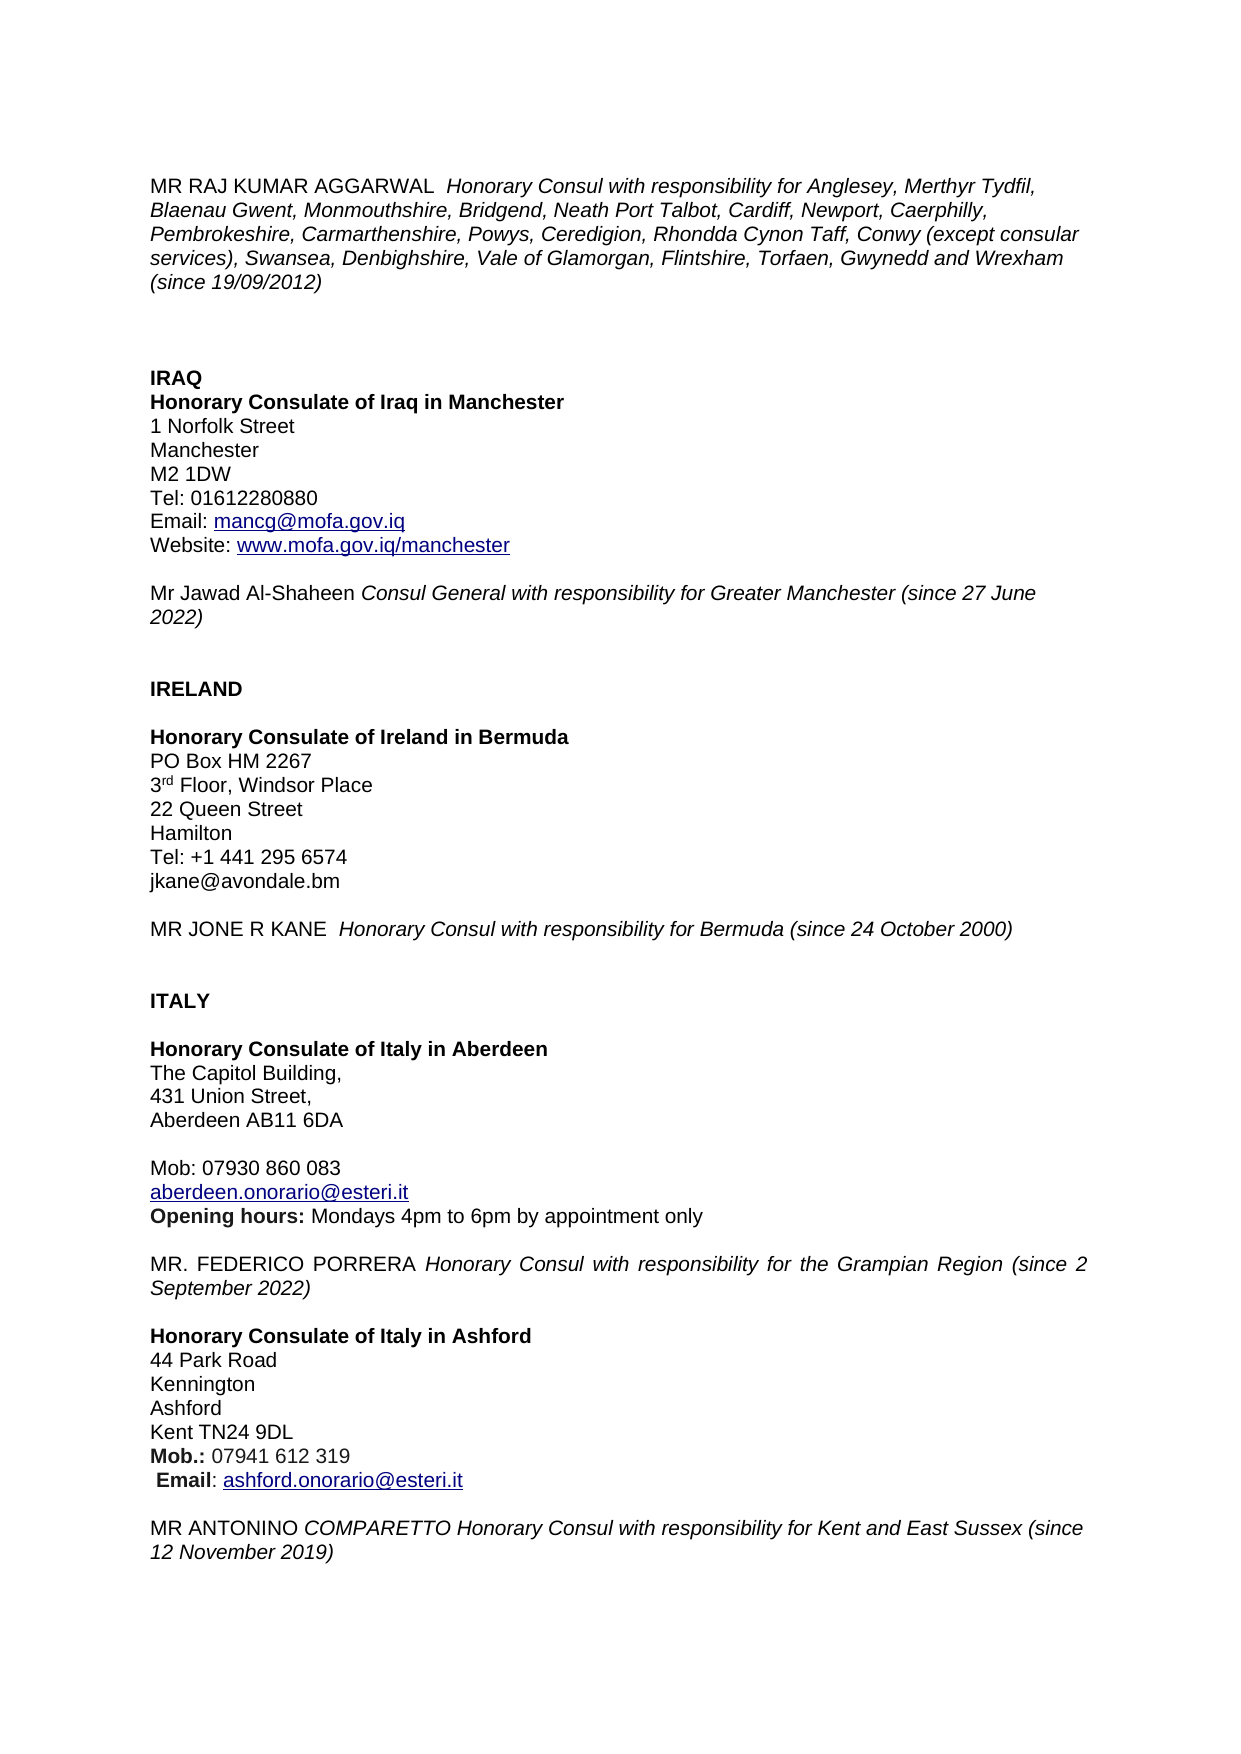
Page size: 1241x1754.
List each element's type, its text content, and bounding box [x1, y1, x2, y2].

text MR. FEDERICO PORRERA Honorary Consul with responsibility for the Grampian Region (since 2 September 2022) [150, 1252, 1090, 1300]
text 3rd Floor, Windsor Place [150, 773, 1090, 797]
text Honorary Consulate of Italy in Aberdeen [150, 1036, 1090, 1060]
text Ashford [150, 1396, 1090, 1420]
text Mob: 07930 860 083 [150, 1156, 1090, 1180]
text The Capitol Building, [150, 1060, 1090, 1084]
text IRELAND [150, 677, 1090, 701]
text Tel: +1 441 295 6574 [150, 845, 1090, 869]
text Aberdeen AB11 6DA [150, 1108, 1090, 1132]
text ITALY [150, 988, 1090, 1012]
text Kennington [150, 1372, 1090, 1396]
text IRAQ [150, 366, 1090, 389]
text MR RAJ KUMAR AGGARWAL Honorary Consul with responsibility for Anglesey, Merthyr Tydfil, Blaenau Gwent, Monmouthshire, Bridgend, Neath Port Talbot, Cardiff, Newport, Caerphilly, Pembrokeshire, Carmarthenshire, Powys, Ceredigion, Rhondda Cynon Taff, Conwy (except consular services), Swansea, Denbighshire, Vale of Glamorgan, Flintshire, Torfaen, Gwynedd and Wrexham (since 19/09/2012) [150, 174, 1090, 294]
text aberdeen.onorario@esteri.it [150, 1180, 1090, 1204]
text 44 Park Road [150, 1348, 1090, 1372]
text 22 Queen Street [150, 797, 1090, 821]
text MR ANTONINO COMPARETTO Honorary Consul with responsibility for Kent and East Sussex (since 12 November 2019) [150, 1516, 1090, 1563]
text Honorary Consulate of Ireland in Bermuda [150, 725, 1090, 749]
text 431 Union Street, [150, 1084, 1090, 1108]
text 1 Norfolk Street Manchester M2 1DW Tel: 01612280880 Email: mancg@mofa.gov.iq Website: www.mofa.gov.iq/manchester Mr Jawad Al-Shaheen Consul General with responsibility for Greater Manchester (since 27 June 2022) [150, 413, 1090, 629]
text MR JONE R KANE Honorary Consul with responsibility for Bermuda (since 24 October 2000) [150, 917, 1090, 941]
text Honorary Consulate of Iraq in Manchester [150, 389, 1090, 413]
text Mob.: 07941 612 319 Email: ashford.onorario@esteri.it [150, 1444, 1090, 1492]
text PO Box HM 2267 [150, 749, 1090, 773]
text Kent TN24 9DL [150, 1420, 1090, 1444]
text Opening hours: Mondays 4pm to 6pm by appointment only [150, 1204, 1090, 1228]
text jkane@avondale.bm [150, 869, 1090, 893]
text Honorary Consulate of Italy in Ashford [150, 1324, 1090, 1348]
text Hamilton [150, 821, 1090, 845]
